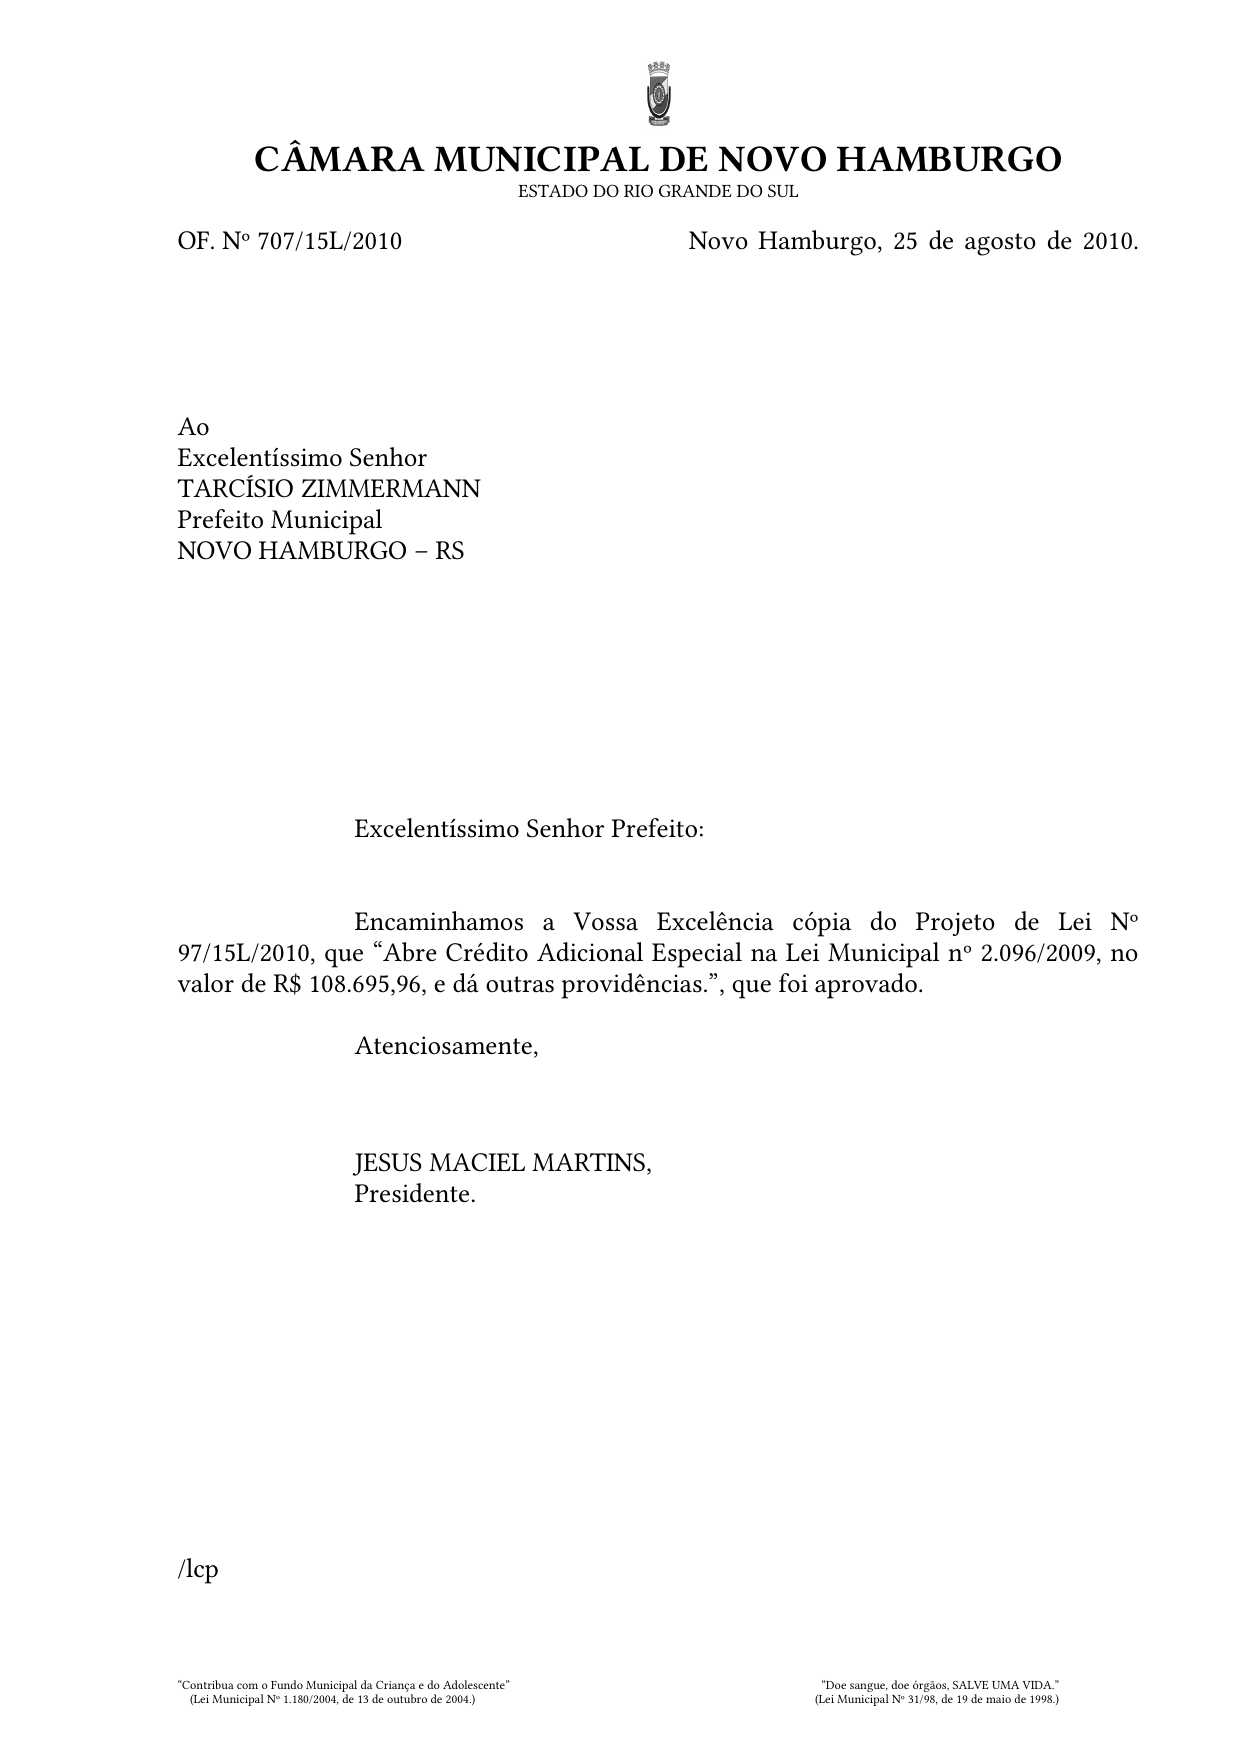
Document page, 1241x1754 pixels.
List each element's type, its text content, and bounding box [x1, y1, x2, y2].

text JESUS MACIEL MARTINS, [177, 1148, 1140, 1178]
text Atenciosamente, [177, 1030, 1140, 1061]
text Excelentíssimo Senhor Prefeito: [177, 813, 1140, 844]
text Presidente. [177, 1178, 1140, 1209]
text Prefeito Municipal [177, 504, 1140, 535]
text Encaminhamos a Vossa Excelência cópia do Projeto de Lei Nº 97/15L/2010, que “Abre Crédito Adicional Especial na Lei Municipal nº 2.096/2009, no valor de R$ 108.695,96, e dá outras providências.”, que foi aprovado. [177, 906, 1140, 999]
text Ao [177, 411, 1140, 442]
text /lcp [177, 1553, 1140, 1584]
subtitle TARCÍSIO ZIMMERMANN [177, 473, 1140, 504]
text Excelentíssimo Senhor [177, 442, 1140, 473]
text NOVO HAMBURGO – RS [177, 535, 1140, 566]
subtitle OF. Nº 707/15L/2010 Novo Hamburgo, 25 de agosto de 2010. [177, 226, 1140, 287]
